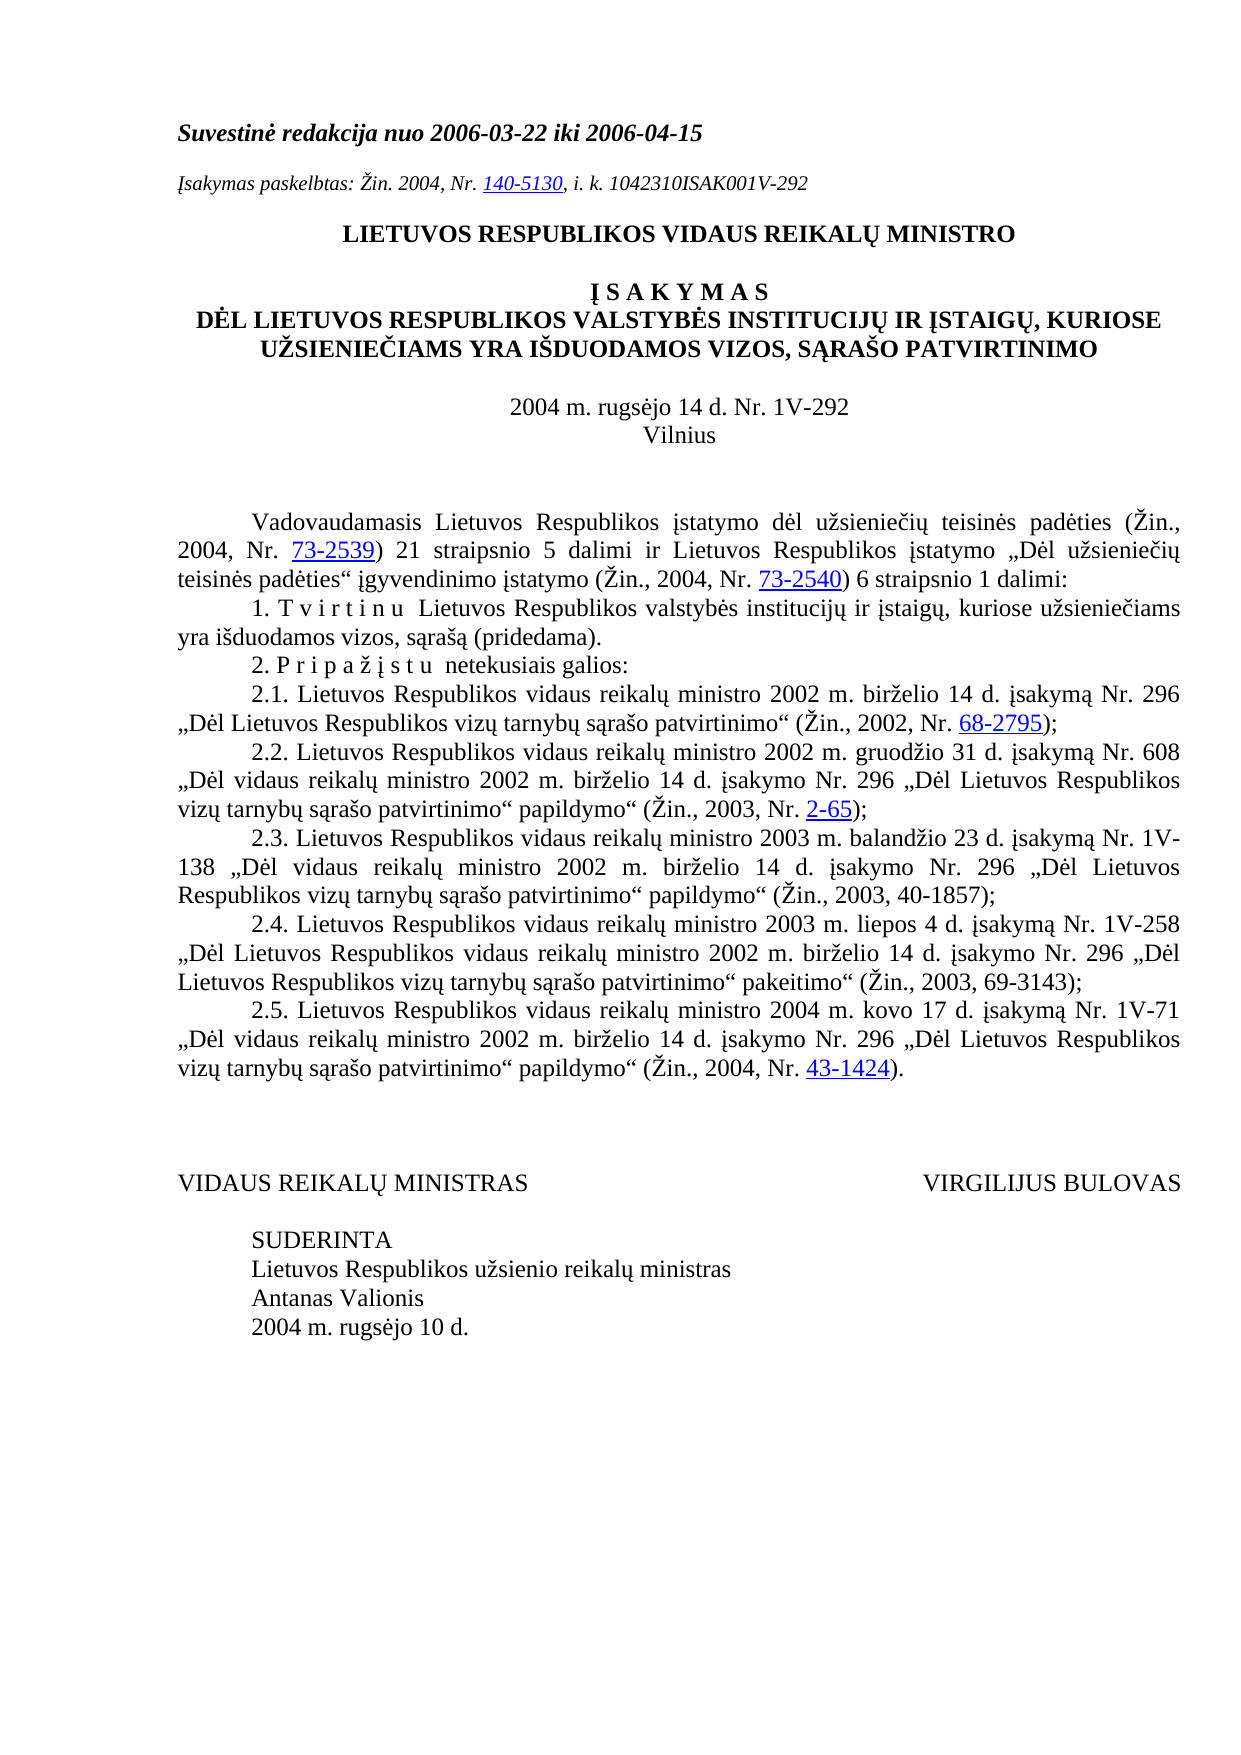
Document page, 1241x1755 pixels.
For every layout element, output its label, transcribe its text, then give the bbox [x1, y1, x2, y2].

text Vadovaudamasis Lietuvos Respublikos įstatymo dėl užsieniečių teisinės padėties (Žin., 2004, Nr. 73-2539) 21 straipsnio 5 dalimi ir Lietuvos Respublikos įstatymo „Dėl užsieniečių teisinės padėties“ įgyvendinimo įstatymo (Žin., 2004, Nr. 73-2540) 6 straipsnio 1 dalimi: [177, 507, 1181, 593]
text Vilnius [177, 420, 1181, 449]
text SUDERINTA [177, 1225, 1181, 1254]
text Įsakymas paskelbtas: Žin. 2004, Nr. 140-5130, i. k. 1042310ISAK001V-292 [177, 171, 1181, 195]
text Vidaus reikalų ministras Virgilijus Bulovas [177, 1168, 1181, 1197]
text 2.2. Lietuvos Respublikos vidaus reikalų ministro 2002 m. gruodžio 31 d. įsakymą Nr. 608 „Dėl vidaus reikalų ministro 2002 m. birželio 14 d. įsakymo Nr. 296 „Dėl Lietuvos Respublikos vizų tarnybų sąrašo patvirtinimo“ papildymo“ (Žin., 2003, Nr. 2-65); [177, 737, 1181, 823]
text Į S A K Y M A S [177, 277, 1181, 305]
text 1. Tvirtinu Lietuvos Respublikos valstybės institucijų ir įstaigų, kuriose užsieniečiams yra išduodamos vizos, sąrašą (pridedama). [177, 593, 1181, 650]
text Suvestinė redakcija nuo 2006-03-22 iki 2006-04-15 [177, 118, 1181, 147]
text Lietuvos Respublikos užsienio reikalų ministras [177, 1254, 1181, 1283]
text DĖL LIETUVOS RESPUBLIKOS VALSTYBĖS INSTITUCIJŲ IR ĮSTAIGŲ, KURIOSE UŽSIENIEČIAMS YRA IŠDUODAMOS VIZOS, SĄRAŠO PATVIRTINIMO [177, 305, 1181, 363]
text 2.5. Lietuvos Respublikos vidaus reikalų ministro 2004 m. kovo 17 d. įsakymą Nr. 1V-71 „Dėl vidaus reikalų ministro 2002 m. birželio 14 d. įsakymo Nr. 296 „Dėl Lietuvos Respublikos vizų tarnybų sąrašo patvirtinimo“ papildymo“ (Žin., 2004, Nr. 43-1424). [177, 995, 1181, 1082]
text 2.4. Lietuvos Respublikos vidaus reikalų ministro 2003 m. liepos 4 d. įsakymą Nr. 1V-258 „Dėl Lietuvos Respublikos vidaus reikalų ministro 2002 m. birželio 14 d. įsakymo Nr. 296 „Dėl Lietuvos Respublikos vizų tarnybų sąrašo patvirtinimo“ pakeitimo“ (Žin., 2003, 69-3143); [177, 909, 1181, 995]
text 2004 m. rugsėjo 14 d. Nr. 1V-292 [177, 392, 1181, 420]
text 2.3. Lietuvos Respublikos vidaus reikalų ministro 2003 m. balandžio 23 d. įsakymą Nr. 1V-138 „Dėl vidaus reikalų ministro 2002 m. birželio 14 d. įsakymo Nr. 296 „Dėl Lietuvos Respublikos vizų tarnybų sąrašo patvirtinimo“ papildymo“ (Žin., 2003, 40-1857); [177, 823, 1181, 909]
text LIETUVOS RESPUBLIKOS VIDAUS REIKALŲ MINISTRO [177, 219, 1181, 248]
text Antanas Valionis [177, 1283, 1181, 1312]
text 2.1. Lietuvos Respublikos vidaus reikalų ministro 2002 m. birželio 14 d. įsakymą Nr. 296 „Dėl Lietuvos Respublikos vizų tarnybų sąrašo patvirtinimo“ (Žin., 2002, Nr. 68-2795); [177, 679, 1181, 737]
text 2. Pripažįstu netekusiais galios: [177, 650, 1181, 679]
text 2004 m. rugsėjo 10 d. [177, 1312, 1181, 1340]
